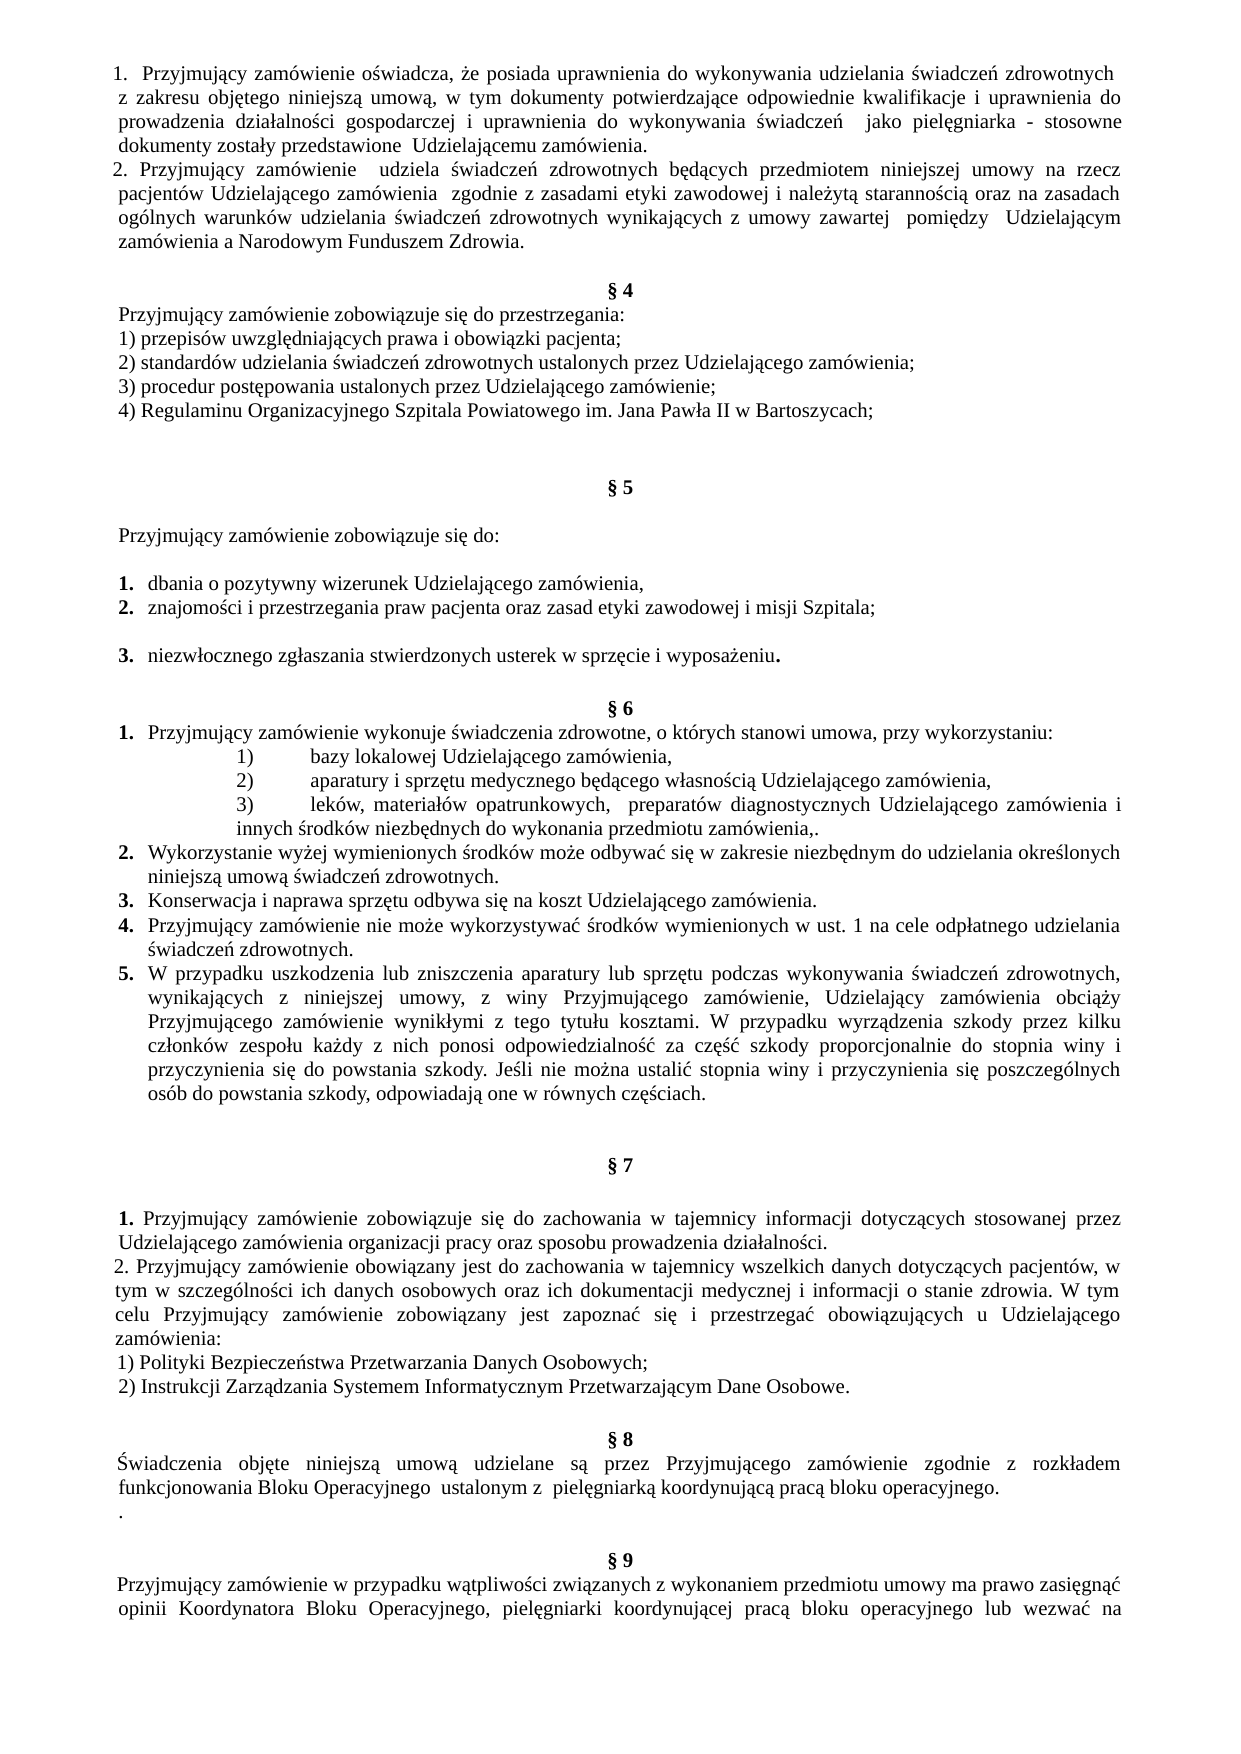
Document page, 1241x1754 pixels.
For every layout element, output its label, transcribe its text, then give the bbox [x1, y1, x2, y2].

list W przypadku uszkodzenia lub zniszczenia aparatury lub sprzętu podczas wykonywania świadczeń zdrowotnych, wynikających z niniejszej umowy, z winy Przyjmującego zamówienie, Udzielający zamówienia obciąży Przyjmującego zamówienie wynikłymi z tego tytułu kosztami. W przypadku wyrządzenia szkody przez kilku członków zespołu każdy z nich ponosi odpowiedzialność za część szkody proporcjonalnie do stopnia winy i przyczynienia się do powstania szkody. Jeśli nie można ustalić stopnia winy i przyczynienia się poszczególnych osób do powstania szkody, odpowiadają one w równych częściach. [118, 961, 1122, 1105]
list Przyjmujący zamówienie wykonuje świadczenia zdrowotne, o których stanowi umowa, przy wykorzystaniu: [118, 720, 1122, 744]
text § 7 [118, 1153, 1122, 1177]
text Przyjmujący zamówienie zobowiązuje się do przestrzegania: [118, 302, 1122, 326]
text 2. Przyjmujący zamówienie obowiązany jest do zachowania w tajemnicy wszelkich danych dotyczących pacjentów, w tym w szczególności ich danych osobowych oraz ich dokumentacji medycznej i informacji o stanie zdrowia. W tym celu Przyjmujący zamówienie zobowiązany jest zapoznać się i przestrzegać obowiązujących u Udzielającego zamówienia: [113, 1254, 1122, 1350]
text § 9 [118, 1547, 1122, 1572]
text § 4 [118, 277, 1122, 302]
text 1. Przyjmujący zamówienie zobowiązuje się do zachowania w tajemnicy informacji dotyczących stosowanej przez Udzielającego zamówienia organizacji pracy oraz sposobu prowadzenia działalności. [118, 1206, 1122, 1254]
list Wykorzystanie wyżej wymienionych środków może odbywać się w zakresie niezbędnym do udzielania określonych niniejszą umową świadczeń zdrowotnych. [118, 840, 1122, 888]
text 2) Instrukcji Zarządzania Systemem Informatycznym Przetwarzającym Dane Osobowe. [117, 1374, 1122, 1398]
text § 5 [118, 475, 1122, 499]
list bazy lokalowej Udzielającego zamówienia, [236, 744, 1122, 768]
text Przyjmujący zamówienie zobowiązuje się do: [118, 523, 1122, 547]
text 1. Przyjmujący zamówienie oświadcza, że posiada uprawnienia do wykonywania udzielania świadczeń zdrowotnych z zakresu objętego niniejszą umową, w tym dokumenty potwierdzające odpowiednie kwalifikacje i uprawnienia do prowadzenia działalności gospodarczej i uprawnienia do wykonywania świadczeń jako pielęgniarka - stosowne dokumenty zostały przedstawione Udzielającemu zamówienia. [112, 61, 1122, 157]
text 1) przepisów uwzględniających prawa i obowiązki pacjenta; [118, 326, 1122, 350]
text 2. Przyjmujący zamówienie udziela świadczeń zdrowotnych będących przedmiotem niniejszej umowy na rzecz pacjentów Udzielającego zamówienia zgodnie z zasadami etyki zawodowej i należytą starannością oraz na zasadach ogólnych warunków udzielania świadczeń zdrowotnych wynikających z umowy zawartej pomiędzy Udzielającym zamówienia a Narodowym Funduszem Zdrowia. [112, 157, 1122, 253]
text § 8 [118, 1427, 1122, 1451]
list leków, materiałów opatrunkowych, preparatów diagnostycznych Udzielającego zamówienia i innych środków niezbędnych do wykonania przedmiotu zamówienia,. [236, 792, 1122, 840]
text 2) standardów udzielania świadczeń zdrowotnych ustalonych przez Udzielającego zamówienia; [118, 350, 1122, 374]
text . [118, 1499, 1122, 1523]
text 4) Regulaminu Organizacyjnego Szpitala Powiatowego im. Jana Pawła II w Bartoszycach; [118, 398, 1122, 422]
list niezwłocznego zgłaszania stwierdzonych usterek w sprzęcie i wyposażeniu. [118, 643, 1122, 667]
text 1) Polityki Bezpieczeństwa Przetwarzania Danych Osobowych; [117, 1350, 1122, 1374]
text Świadczenia objęte niniejszą umową udzielane są przez Przyjmującego zamówienie zgodnie z rozkładem funkcjonowania Bloku Operacyjnego ustalonym z pielęgniarką koordynującą pracą bloku operacyjnego. [117, 1451, 1122, 1499]
list Konserwacja i naprawa sprzętu odbywa się na koszt Udzielającego zamówienia. [118, 888, 1122, 912]
list aparatury i sprzętu medycznego będącego własnością Udzielającego zamówienia, [236, 768, 1122, 792]
text Przyjmujący zamówienie w przypadku wątpliwości związanych z wykonaniem przedmiotu umowy ma prawo zasięgnąć opinii Koordynatora Bloku Operacyjnego, pielęgniarki koordynującej pracą bloku operacyjnego lub wezwać na [117, 1572, 1122, 1620]
text § 6 [118, 696, 1122, 720]
list Przyjmujący zamówienie nie może wykorzystywać środków wymienionych w ust. 1 na cele odpłatnego udzielania świadczeń zdrowotnych. [118, 912, 1122, 961]
list dbania o pozytywny wizerunek Udzielającego zamówienia, [118, 571, 1122, 595]
list znajomości i przestrzegania praw pacjenta oraz zasad etyki zawodowej i misji Szpitala; [118, 595, 1122, 619]
text 3) procedur postępowania ustalonych przez Udzielającego zamówienie; [118, 374, 1122, 398]
